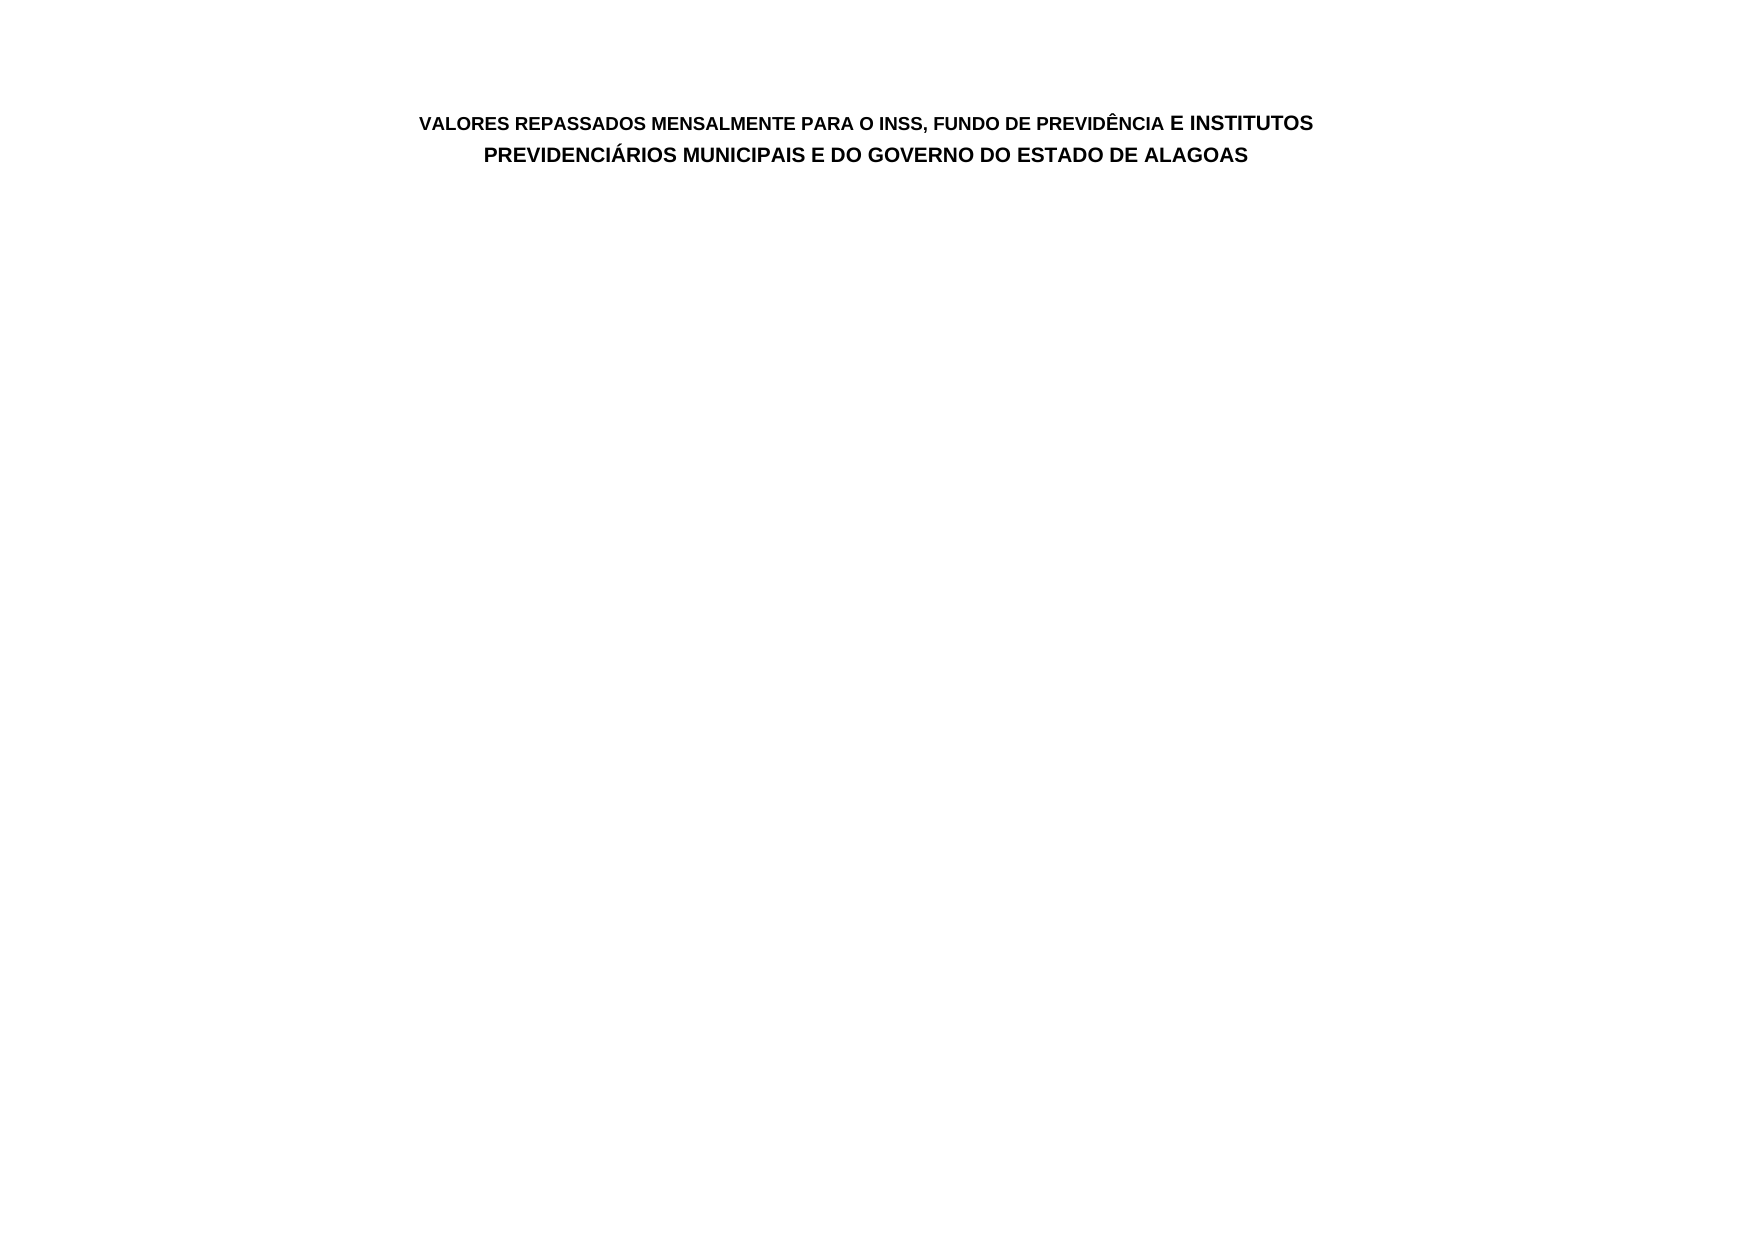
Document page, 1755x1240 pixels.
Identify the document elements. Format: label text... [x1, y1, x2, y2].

text VALORES REPASSADOS MENSALMENTE PARA O INSS, FUNDO DE PREVIDÊNCIA E INSTITUTOS PREVIDENCIÁRIOS MUNICIPAIS E DO GOVERNO DO ESTADO DE ALAGOAS [412, 111, 1320, 167]
